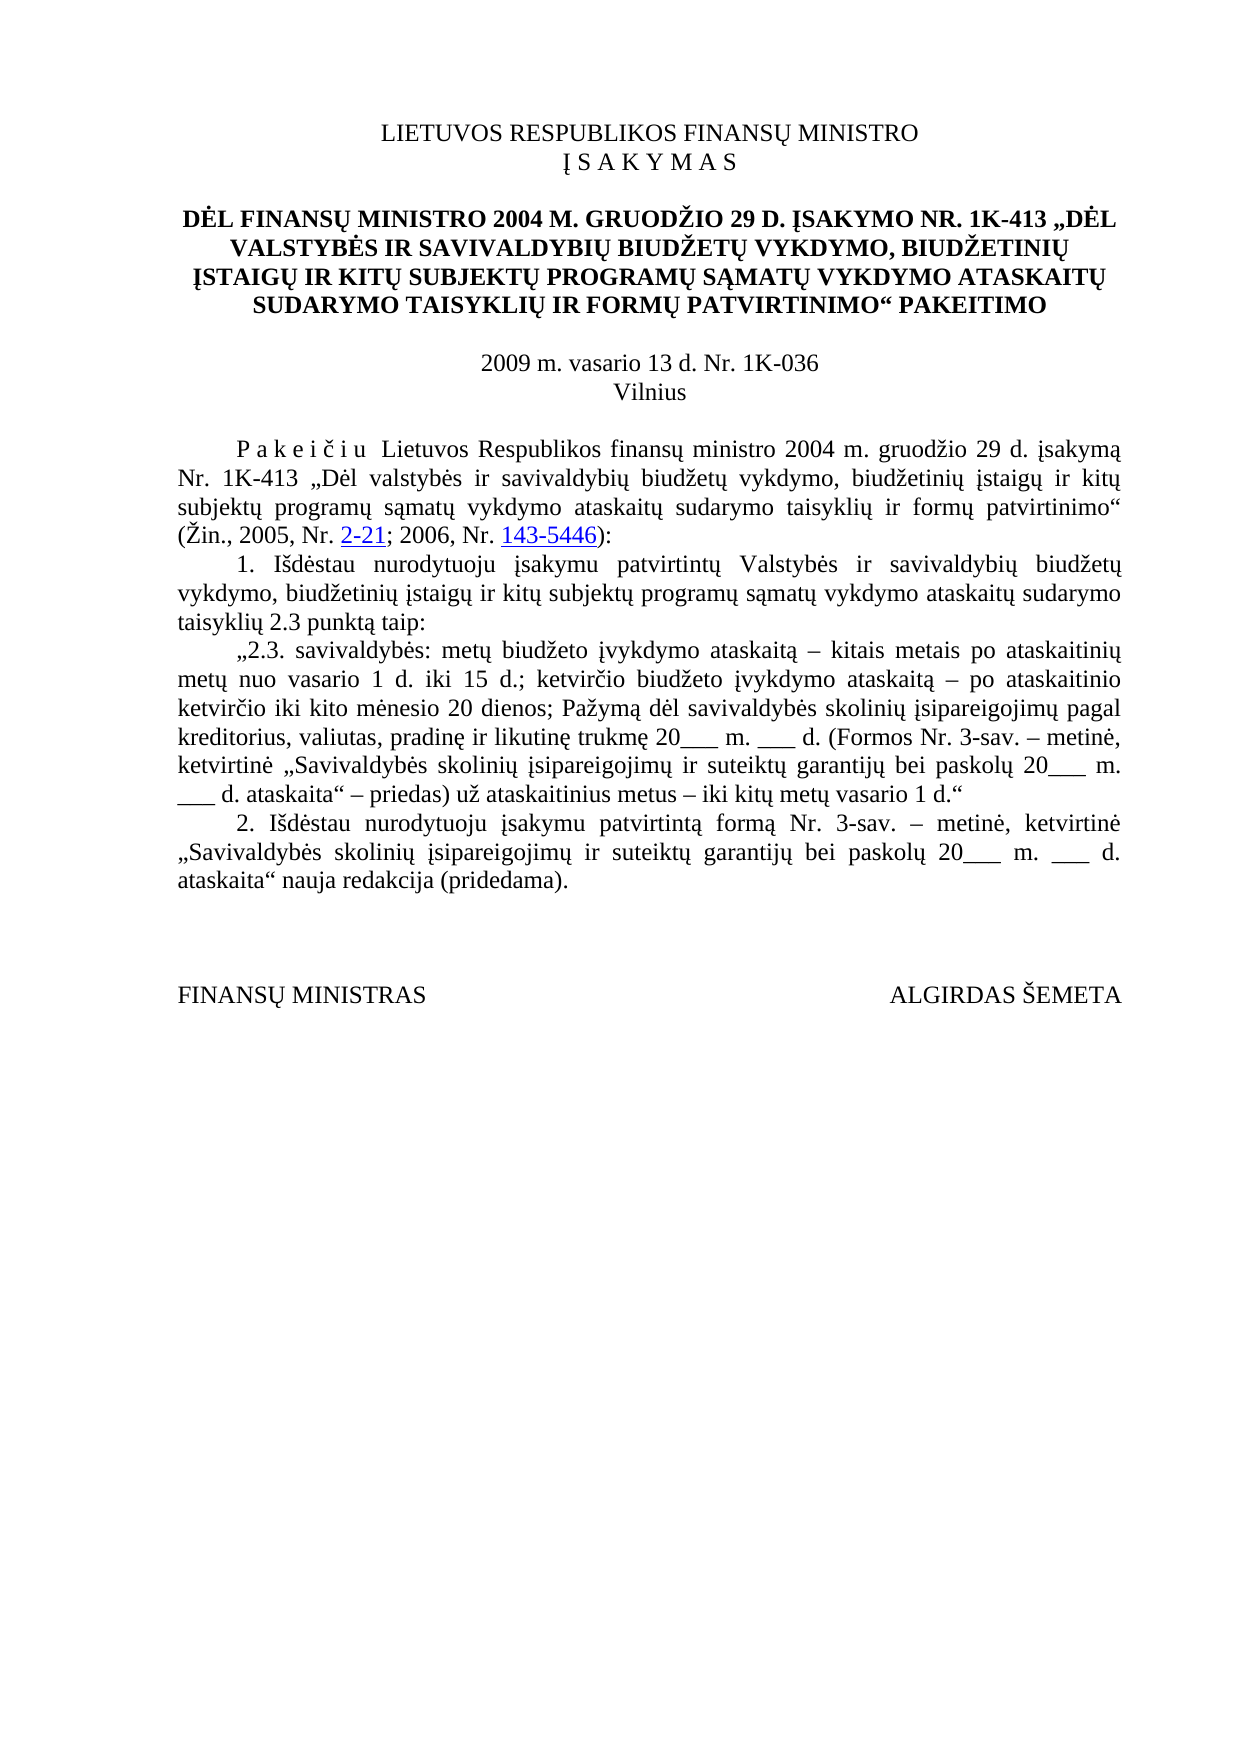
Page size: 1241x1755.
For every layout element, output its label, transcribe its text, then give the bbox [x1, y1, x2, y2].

text FINANSŲ MINISTRAS ALGIRDAS ŠEMETA [177, 981, 1122, 1009]
text LIETUVOS RESPUBLIKOS FINANSŲ MINISTRO [177, 118, 1122, 147]
text 1. Išdėstau nurodytuoju įsakymu patvirtintų Valstybės ir savivaldybių biudžetų vykdymo, biudžetinių įstaigų ir kitų subjektų programų sąmatų vykdymo ataskaitų sudarymo taisyklių 2.3 punktą taip: [177, 549, 1122, 636]
text Vilnius [177, 377, 1122, 406]
text DĖL FINANSŲ MINISTRO 2004 M. GRUODŽIO 29 D. ĮSAKYMO NR. 1K-413 „DĖL VALSTYBĖS IR SAVIVALDYBIŲ BIUDŽETŲ VYKDYMO, BIUDŽETINIŲ ĮSTAIGŲ IR KITŲ SUBJEKTŲ PROGRAMŲ SĄMATŲ VYKDYMO ATASKAITŲ SUDARYMO TAISYKLIŲ IR FORMŲ PATVIRTINIMO“ PAKEITIMO [177, 204, 1122, 319]
text ĮSAKYMAS [177, 147, 1122, 176]
text Pakeičiu Lietuvos Respublikos finansų ministro 2004 m. gruodžio 29 d. įsakymą Nr. 1K-413 „Dėl valstybės ir savivaldybių biudžetų vykdymo, biudžetinių įstaigų ir kitų subjektų programų sąmatų vykdymo ataskaitų sudarymo taisyklių ir formų patvirtinimo“ (Žin., 2005, Nr. 2-21; 2006, Nr. 143-5446): [177, 434, 1122, 549]
text 2009 m. vasario 13 d. Nr. 1K-036 [177, 348, 1122, 377]
text 2. Išdėstau nurodytuoju įsakymu patvirtintą formą Nr. 3-sav. – metinė, ketvirtinė „Savivaldybės skolinių įsipareigojimų ir suteiktų garantijų bei paskolų 20___ m. ___ d. ataskaita“ nauja redakcija (pridedama). [177, 808, 1122, 894]
text „2.3. savivaldybės: metų biudžeto įvykdymo ataskaitą – kitais metais po ataskaitinių metų nuo vasario 1 d. iki 15 d.; ketvirčio biudžeto įvykdymo ataskaitą – po ataskaitinio ketvirčio iki kito mėnesio 20 dienos; Pažymą dėl savivaldybės skolinių įsipareigojimų pagal kreditorius, valiutas, pradinę ir likutinę trukmę 20___ m. ___ d. (Formos Nr. 3-sav. – metinė, ketvirtinė „Savivaldybės skolinių įsipareigojimų ir suteiktų garantijų bei paskolų 20___ m. ___ d. ataskaita“ – priedas) už ataskaitinius metus – iki kitų metų vasario 1 d.“ [177, 636, 1122, 808]
